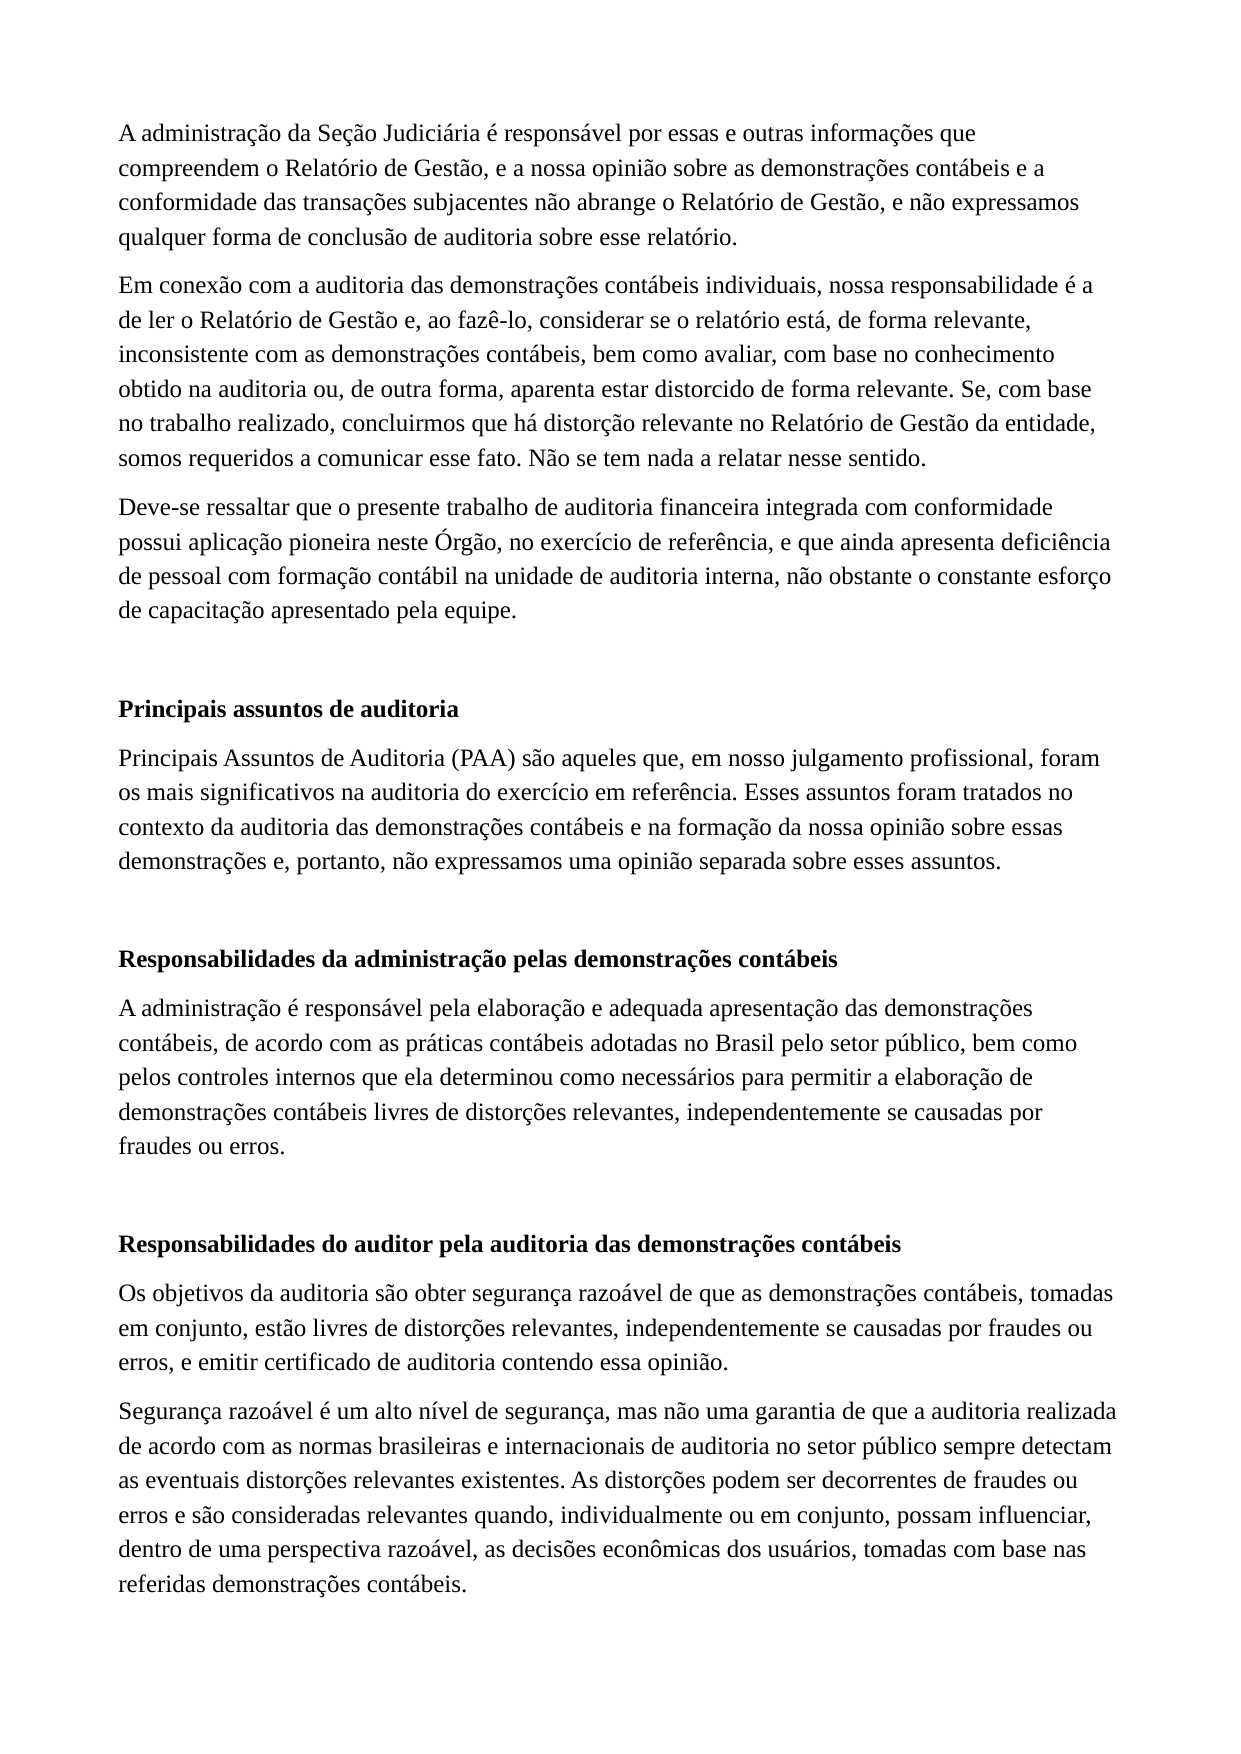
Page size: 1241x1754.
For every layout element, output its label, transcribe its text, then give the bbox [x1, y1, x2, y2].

text A administração é responsável pela elaboração e adequada apresentação das demonstrações contábeis, de acordo com as práticas contábeis adotadas no Brasil pelo setor público, bem como pelos controles internos que ela determinou como necessários para permitir a elaboração de demonstrações contábeis livres de distorções relevantes, independentemente se causadas por fraudes ou erros. [118, 993, 1122, 1160]
text Principais Assuntos de Auditoria (PAA) são aqueles que, em nosso julgamento profissional, foram os mais significativos na auditoria do exercício em referência. Esses assuntos foram tratados no contexto da auditoria das demonstrações contábeis e na formação da nossa opinião sobre essas demonstrações e, portanto, não expressamos uma opinião separada sobre esses assuntos. [118, 743, 1122, 875]
text Em conexão com a auditoria das demonstrações contábeis individuais, nossa responsabilidade é a de ler o Relatório de Gestão e, ao fazê-lo, considerar se o relatório está, de forma relevante, inconsistente com as demonstrações contábeis, bem como avaliar, com base no conhecimento obtido na auditoria ou, de outra forma, aparenta estar distorcido de forma relevante. Se, com base no trabalho realizado, concluirmos que há distorção relevante no Relatório de Gestão da entidade, somos requeridos a comunicar esse fato. Não se tem nada a relatar nesse sentido. [118, 271, 1122, 472]
text Deve-se ressaltar que o presente trabalho de auditoria financeira integrada com conformidade possui aplicação pioneira neste Órgão, no exercício de referência, e que ainda apresenta deficiência de pessoal com formação contábil na unidade de auditoria interna, não obstante o constante esforço de capacitação apresentado pela equipe. [118, 492, 1122, 624]
text Responsabilidades do auditor pela auditoria das demonstrações contábeis [118, 1229, 1122, 1258]
text Segurança razoável é um alto nível de segurança, mas não uma garantia de que a auditoria realizada de acordo com as normas brasileiras e internacionais de auditoria no setor público sempre detectam as eventuais distorções relevantes existentes. As distorções podem ser decorrentes de fraudes ou erros e são consideradas relevantes quando, individualmente ou em conjunto, possam influenciar, dentro de uma perspectiva razoável, as decisões econômicas dos usuários, tomadas com base nas referidas demonstrações contábeis. [118, 1396, 1122, 1598]
text Principais assuntos de auditoria [118, 694, 1122, 722]
text A administração da Seção Judiciária é responsável por essas e outras informações que compreendem o Relatório de Gestão, e a nossa opinião sobre as demonstrações contábeis e a conformidade das transações subjacentes não abrange o Relatório de Gestão, e não expressamos qualquer forma de conclusão de auditoria sobre esse relatório. [118, 118, 1122, 250]
text Responsabilidades da administração pelas demonstrações contábeis [118, 944, 1122, 973]
text Os objetivos da auditoria são obter segurança razoável de que as demonstrações contábeis, tomadas em conjunto, estão livres de distorções relevantes, independentemente se causadas por fraudes ou erros, e emitir certificado de auditoria contendo essa opinião. [118, 1278, 1122, 1376]
